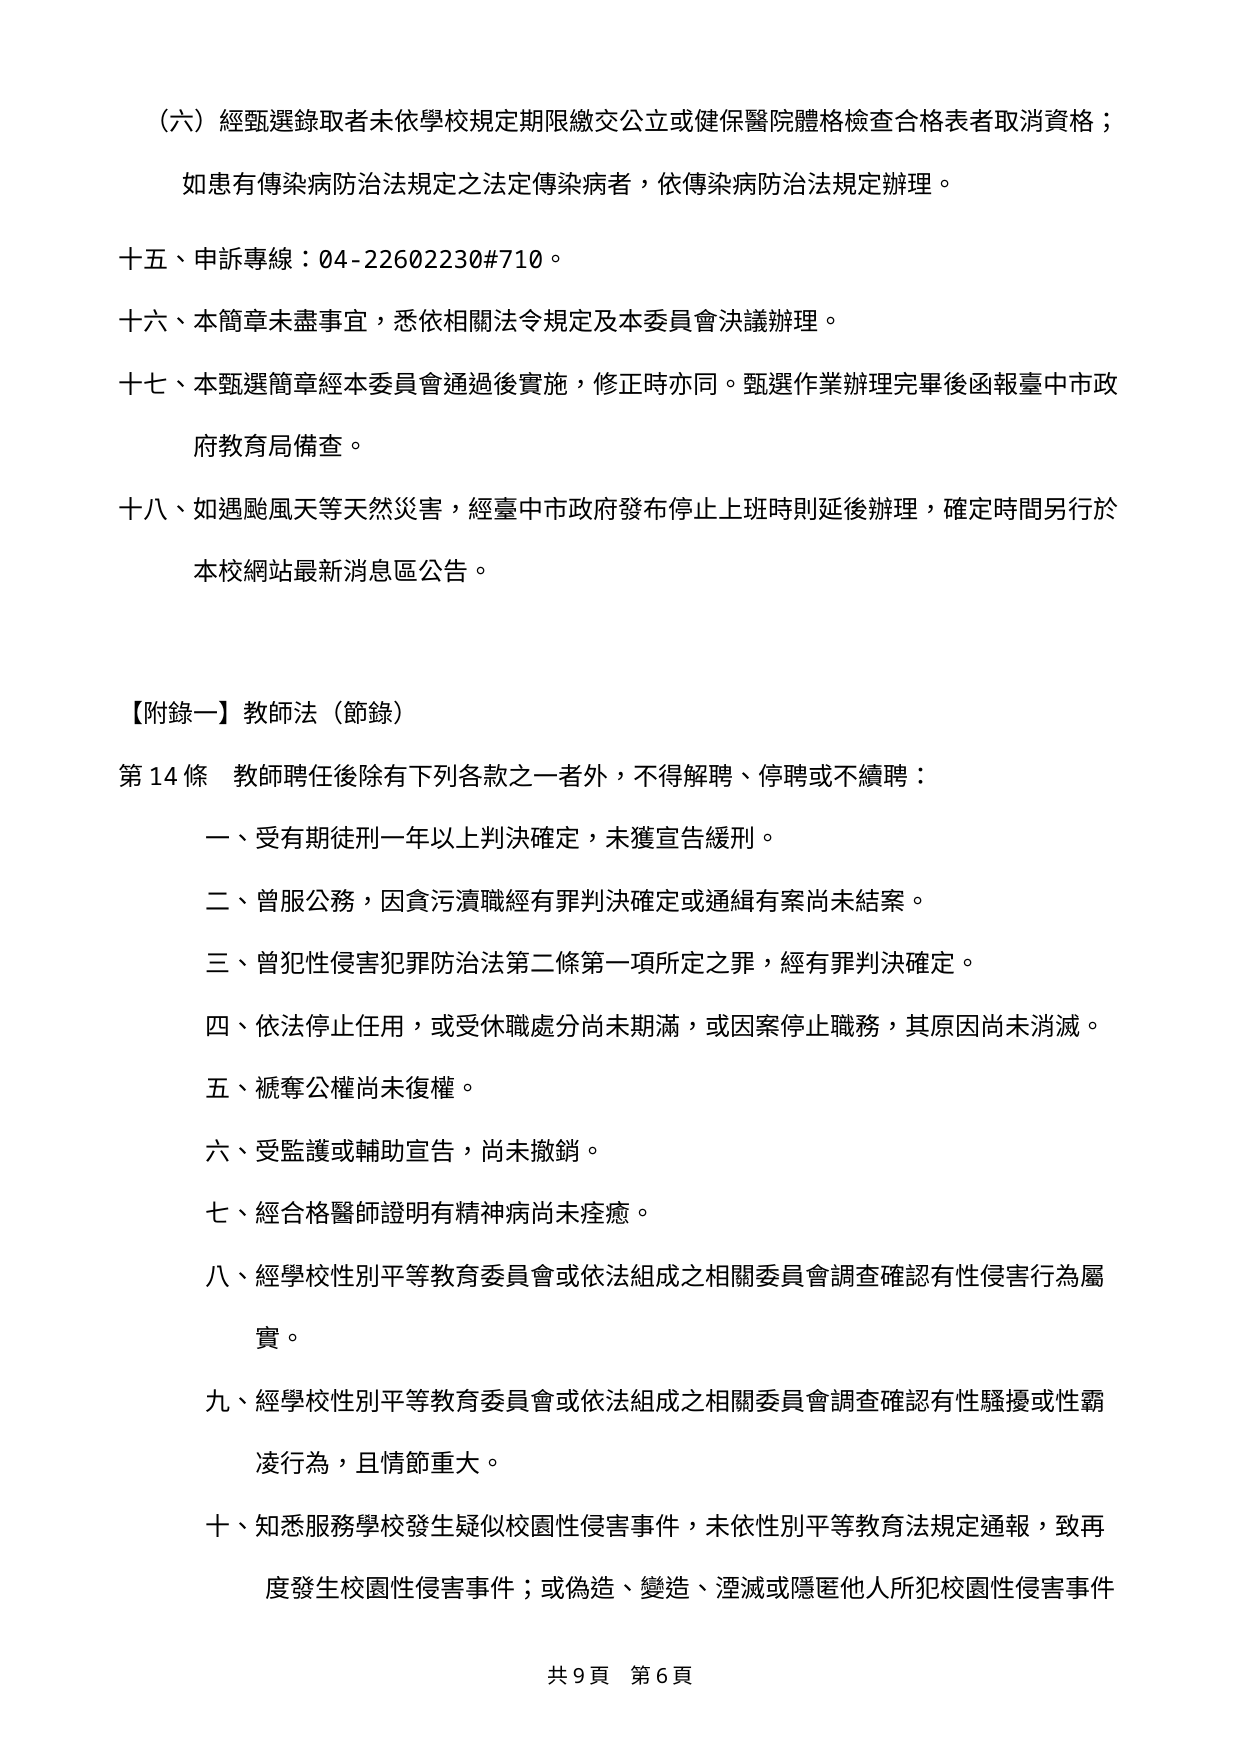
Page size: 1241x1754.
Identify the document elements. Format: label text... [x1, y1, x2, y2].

text 二、曾服公務，因貪污瀆職經有罪判決確定或通緝有案尚未結案。 [118, 858, 1122, 920]
text 【附錄一】教師法（節錄） [118, 670, 1122, 733]
text 十七、本甄選簡章經本委員會通過後實施，修正時亦同。甄選作業辦理完畢後函報臺中市政府教育局備查。 [118, 341, 1122, 466]
text 十六、本簡章未盡事宜，悉依相關法令規定及本委員會決議辦理。 [118, 278, 1122, 341]
text 七、經合格醫師證明有精神病尚未痊癒。 [118, 1170, 1122, 1233]
text （六）經甄選錄取者未依學校規定期限繳交公立或健保醫院體格檢查合格表者取消資格； [144, 78, 1122, 141]
text 一、受有期徒刑一年以上判決確定，未獲宣告緩刑。 [118, 795, 1122, 858]
text 十五、申訴專線：04-22602230#710。 [118, 216, 1122, 278]
text 九、經學校性別平等教育委員會或依法組成之相關委員會調查確認有性騷擾或性霸凌行為，且情節重大。 [206, 1358, 1122, 1483]
text 六、受監護或輔助宣告，尚未撤銷。 [118, 1108, 1122, 1170]
text 第14條 教師聘任後除有下列各款之一者外，不得解聘、停聘或不續聘： [118, 733, 1122, 795]
text 三、曾犯性侵害犯罪防治法第二條第一項所定之罪，經有罪判決確定。 [118, 920, 1122, 983]
text 五、褫奪公權尚未復權。 [118, 1045, 1122, 1108]
text 十八、如遇颱風天等天然災害，經臺中市政府發布停止上班時則延後辦理，確定時間另行於本校網站最新消息區公告。 [118, 466, 1122, 591]
text 十、知悉服務學校發生疑似校園性侵害事件，未依性別平等教育法規定通報，致再 [143, 1483, 1122, 1545]
text 度發生校園性侵害事件；或偽造、變造、湮滅或隱匿他人所犯校園性侵害事件 [143, 1545, 1122, 1608]
text 四、依法停止任用，或受休職處分尚未期滿，或因案停止職務，其原因尚未消滅。 [118, 983, 1122, 1045]
text 八、經學校性別平等教育委員會或依法組成之相關委員會調查確認有性侵害行為屬實。 [206, 1233, 1122, 1358]
text 如患有傳染病防治法規定之法定傳染病者，依傳染病防治法規定辦理。 [144, 141, 1122, 203]
